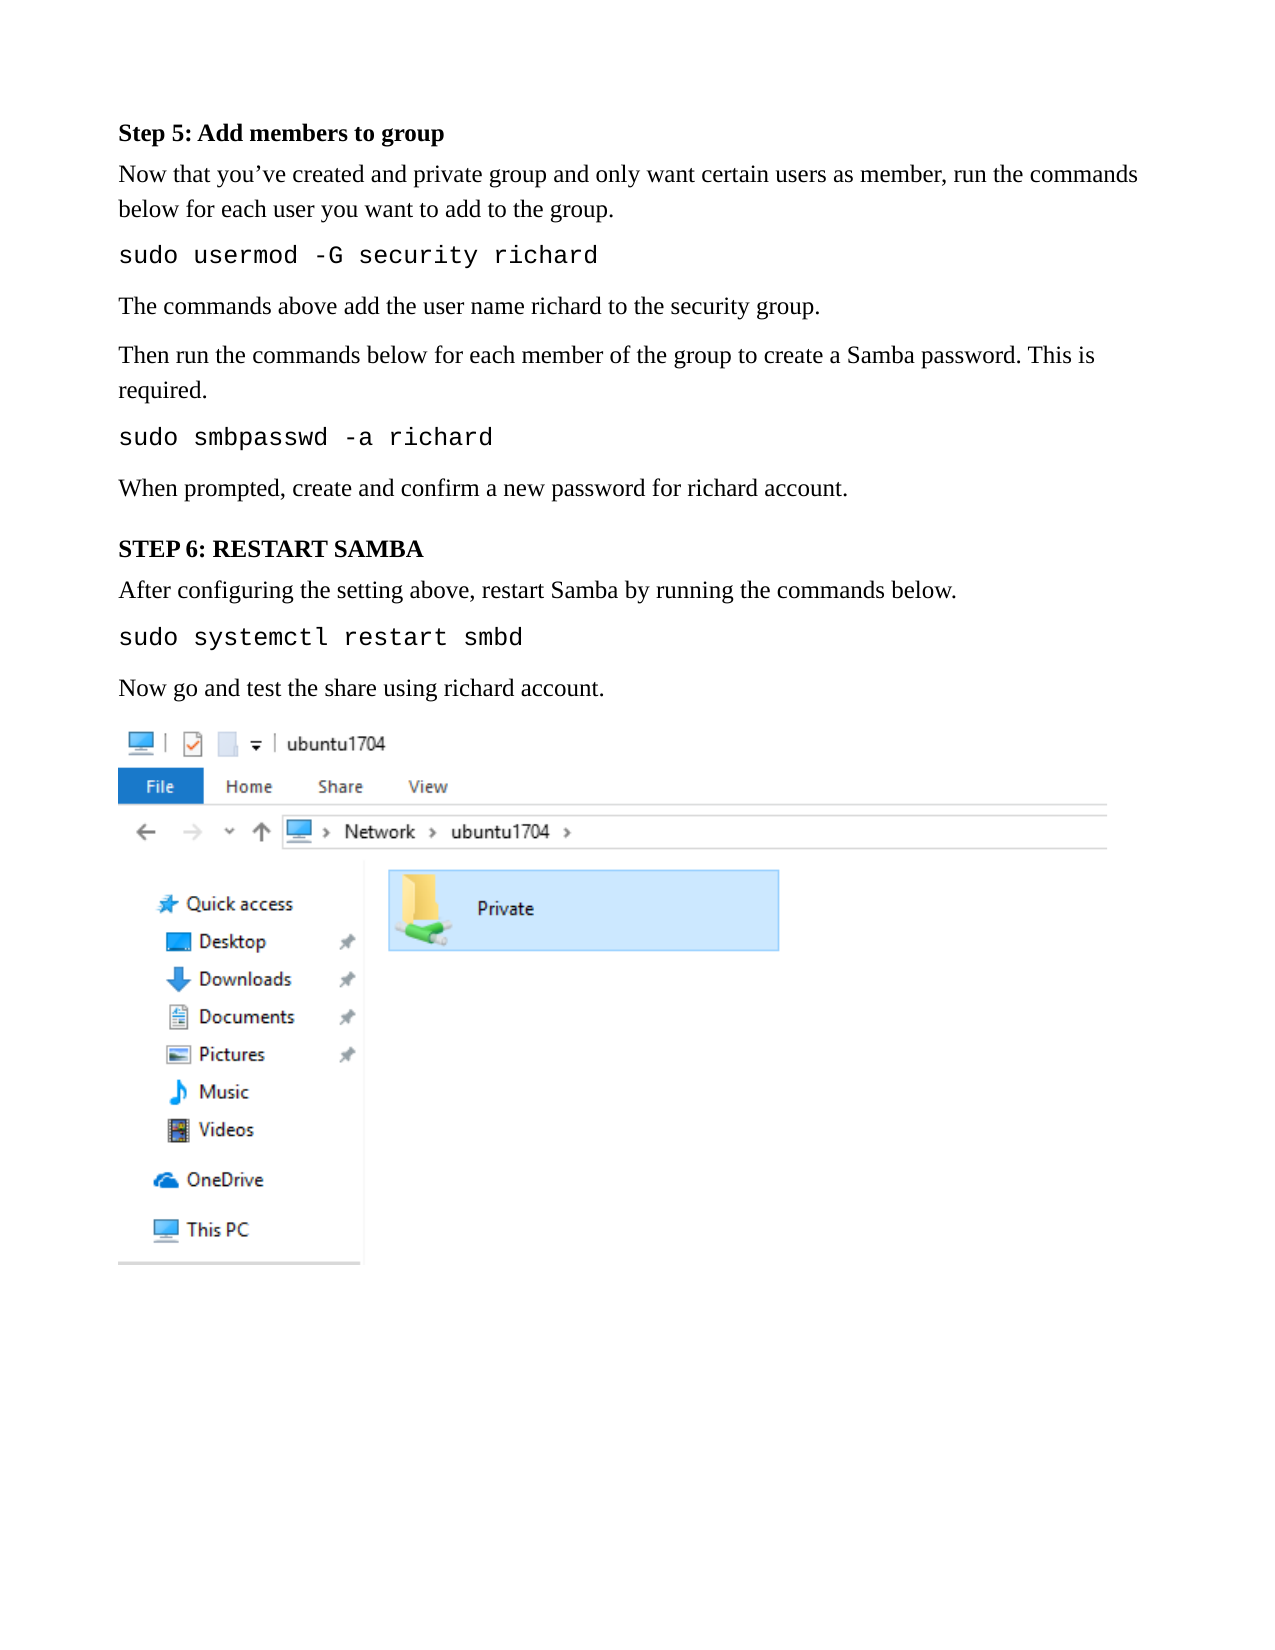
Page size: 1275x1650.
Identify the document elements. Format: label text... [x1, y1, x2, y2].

text After configuring the setting above, restart Samba by running the commands below. [118, 575, 1157, 604]
text Then run the commands below for each member of the group to create a Samba password. This is required. [118, 341, 1157, 404]
text When prompted, create and confirm a new password for richard account. [118, 473, 1157, 501]
text sudo usermod -G security richard [118, 243, 1157, 271]
subtitle Step 5: Add members to group [118, 118, 1157, 147]
text sudo smbpasswd -a richard [118, 424, 1157, 452]
text The commands above add the user name richard to the security group. [118, 291, 1157, 320]
text sudo systemctl restart smbd [118, 624, 1157, 653]
subtitle STEP 6: RESTART SAMBA [118, 534, 1157, 563]
picture [118, 722, 1108, 1265]
text Now go and test the share using richard account. [118, 673, 1157, 702]
text Now that you’ve created and private group and only want certain users as member, run the commands below for each user you want to add to the group. [118, 159, 1157, 223]
